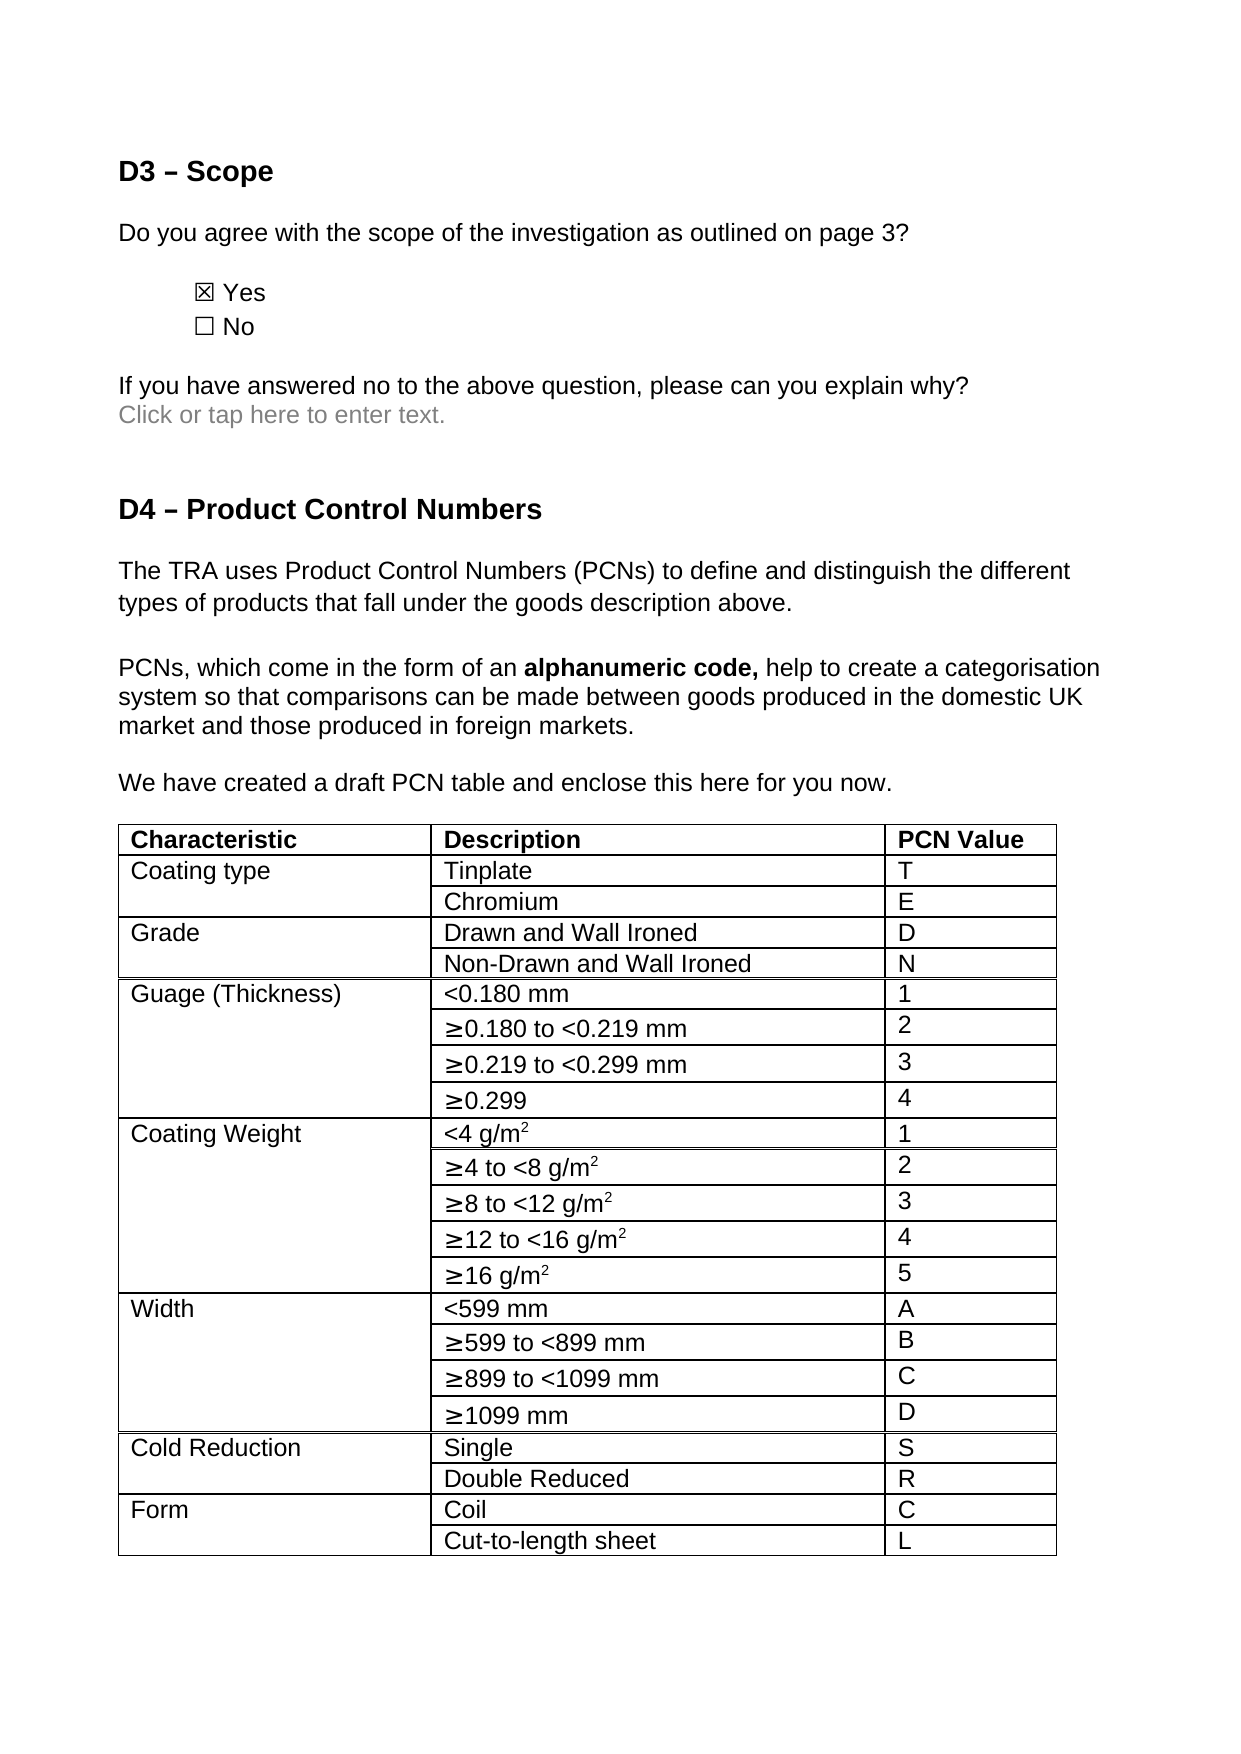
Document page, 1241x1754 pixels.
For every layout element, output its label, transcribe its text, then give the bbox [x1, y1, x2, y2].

table_cell Cut-to-length sheet [432, 1526, 884, 1555]
text PCNs, which come in the form of an alphanumeric code, help to create a categorisation system so that comparisons can be made between goods produced in the domestic UK market and those produced in foreign markets. [118, 653, 1122, 739]
table_cell C [886, 1495, 1056, 1524]
table_cell T [886, 856, 1056, 885]
table_cell 4 [886, 1222, 1056, 1256]
table_cell ≥16 g/m2 [432, 1258, 884, 1292]
table_cell R [886, 1464, 1056, 1493]
table_cell B [886, 1325, 1056, 1359]
table_cell S [886, 1434, 1056, 1462]
table_cell Form [119, 1495, 430, 1555]
table_cell ≥12 to <16 g/m2 [432, 1222, 884, 1256]
table_cell ≥4 to <8 g/m2 [432, 1150, 884, 1184]
table_cell Chromium [432, 887, 884, 916]
table_cell D [886, 918, 1056, 947]
table_cell 2 [886, 1150, 1056, 1184]
table_cell ≥8 to <12 g/m2 [432, 1186, 884, 1220]
table_cell 3 [886, 1186, 1056, 1220]
table_cell C [886, 1361, 1056, 1395]
table_cell Coating type [119, 856, 430, 916]
table_cell Double Reduced [432, 1464, 884, 1493]
table_cell Width [119, 1294, 430, 1431]
table_cell Guage (Thickness) [119, 980, 430, 1117]
table_cell ≥899 to <1099 mm [432, 1361, 884, 1395]
table_cell ≥1099 mm [432, 1397, 884, 1431]
text D3 – Scope [118, 150, 1122, 190]
table_cell Coil [432, 1495, 884, 1524]
table_cell ≥0.219 to <0.299 mm [432, 1046, 884, 1081]
table_header Description [432, 825, 884, 854]
table_cell 1 [886, 1119, 1056, 1147]
text ☒ Yes [193, 275, 1122, 309]
text Do you agree with the scope of the investigation as outlined on page 3? [118, 218, 1122, 247]
text The TRA uses Product Control Numbers (PCNs) to define and distinguish the different types of products that fall under the goods description above. [118, 556, 1122, 619]
table_cell 2 [886, 1010, 1056, 1044]
text D4 – Product Control Numbers [118, 489, 1122, 528]
table_cell 5 [886, 1258, 1056, 1292]
table_cell 4 [886, 1083, 1056, 1117]
text ☐ No [193, 309, 1122, 343]
table_cell Coating Weight [119, 1119, 430, 1292]
text We have created a draft PCN table and enclose this here for you now. [118, 767, 1122, 796]
table_cell ≥0.180 to <0.219 mm [432, 1010, 884, 1044]
table_cell 3 [886, 1046, 1056, 1081]
table_cell 1 [886, 980, 1056, 1008]
table_cell <599 mm [432, 1294, 884, 1323]
table_cell Tinplate [432, 856, 884, 885]
table_cell Cold Reduction [119, 1434, 430, 1493]
table_cell E [886, 887, 1056, 916]
table_header PCN Value [886, 825, 1056, 854]
table_cell <4 g/m2 [432, 1119, 884, 1147]
table_cell <0.180 mm [432, 980, 884, 1008]
text If you have answered no to the above question, please can you explain why? [118, 371, 1122, 400]
table_cell N [886, 949, 1056, 977]
table_header Characteristic [119, 825, 430, 854]
table_cell Grade [119, 918, 430, 977]
table_cell A [886, 1294, 1056, 1323]
table_cell ≥0.299 [432, 1083, 884, 1117]
table_cell ≥599 to <899 mm [432, 1325, 884, 1359]
table_cell Non-Drawn and Wall Ironed [432, 949, 884, 977]
table_cell Single [432, 1434, 884, 1462]
text Click or tap here to enter text. [118, 400, 1122, 428]
table_cell L [886, 1526, 1056, 1555]
table_cell D [886, 1397, 1056, 1431]
table_cell Drawn and Wall Ironed [432, 918, 884, 947]
